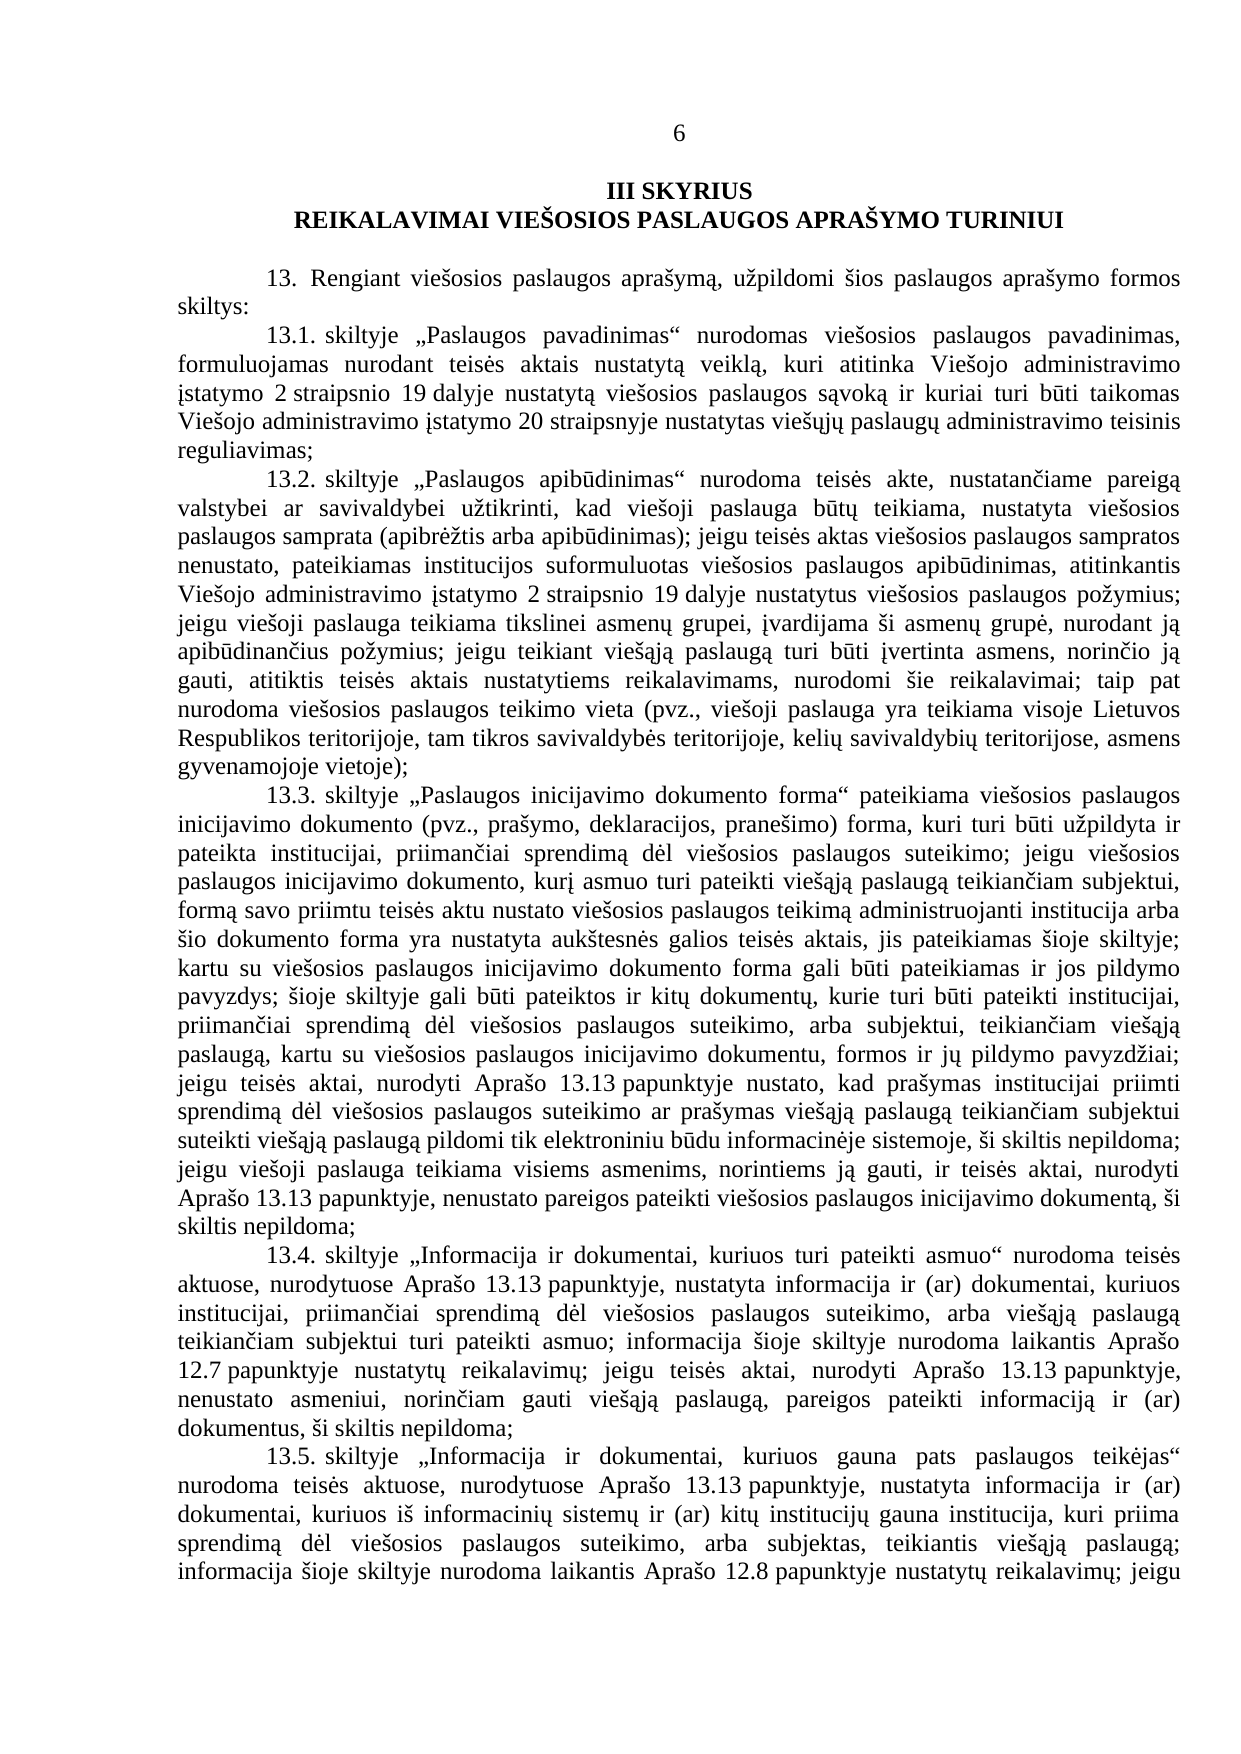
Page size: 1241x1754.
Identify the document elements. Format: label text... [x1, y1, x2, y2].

text III SKYRIUS [177, 176, 1181, 205]
text 13.4. skiltyje „Informacija ir dokumentai, kuriuos turi pateikti asmuo“ nurodoma teisės aktuose, nurodytuose Aprašo 13.13 papunktyje, nustatyta informacija ir (ar) dokumentai, kuriuos institucijai, priimančiai sprendimą dėl viešosios paslaugos suteikimo, arba viešąją paslaugą teikiančiam subjektui turi pateikti asmuo; informacija šioje skiltyje nurodoma laikantis Aprašo 12.7 papunktyje nustatytų reikalavimų; jeigu teisės aktai, nurodyti Aprašo 13.13 papunktyje, nenustato asmeniui, norinčiam gauti viešąją paslaugą, pareigos pateikti informaciją ir (ar) dokumentus, ši skiltis nepildoma; [177, 1240, 1181, 1441]
text 13.1. skiltyje „Paslaugos pavadinimas“ nurodomas viešosios paslaugos pavadinimas, formuluojamas nurodant teisės aktais nustatytą veiklą, kuri atitinka Viešojo administravimo įstatymo 2 straipsnio 19 dalyje nustatytą viešosios paslaugos sąvoką ir kuriai turi būti taikomas Viešojo administravimo įstatymo 20 straipsnyje nustatytas viešųjų paslaugų administravimo teisinis reguliavimas; [177, 320, 1181, 464]
text 13.2. skiltyje „Paslaugos apibūdinimas“ nurodoma teisės akte, nustatančiame pareigą valstybei ar savivaldybei užtikrinti, kad viešoji paslauga būtų teikiama, nustatyta viešosios paslaugos samprata (apibrėžtis arba apibūdinimas); jeigu teisės aktas viešosios paslaugos sampratos nenustato, pateikiamas institucijos suformuluotas viešosios paslaugos apibūdinimas, atitinkantis Viešojo administravimo įstatymo 2 straipsnio 19 dalyje nustatytus viešosios paslaugos požymius; jeigu viešoji paslauga teikiama tikslinei asmenų grupei, įvardijama ši asmenų grupė, nurodant ją apibūdinančius požymius; jeigu teikiant viešąją paslaugą turi būti įvertinta asmens, norinčio ją gauti, atitiktis teisės aktais nustatytiems reikalavimams, nurodomi šie reikalavimai; taip pat nurodoma viešosios paslaugos teikimo vieta (pvz., viešoji paslauga yra teikiama visoje Lietuvos Respublikos teritorijoje, tam tikros savivaldybės teritorijoje, kelių savivaldybių teritorijose, asmens gyvenamojoje vietoje); [177, 464, 1181, 780]
text 13. Rengiant viešosios paslaugos aprašymą, užpildomi šios paslaugos aprašymo formos skiltys: [177, 263, 1181, 320]
text 13.3. skiltyje „Paslaugos inicijavimo dokumento forma“ pateikiama viešosios paslaugos inicijavimo dokumento (pvz., prašymo, deklaracijos, pranešimo) forma, kuri turi būti užpildyta ir pateikta institucijai, priimančiai sprendimą dėl viešosios paslaugos suteikimo; jeigu viešosios paslaugos inicijavimo dokumento, kurį asmuo turi pateikti viešąją paslaugą teikiančiam subjektui, formą savo priimtu teisės aktu nustato viešosios paslaugos teikimą administruojanti institucija arba šio dokumento forma yra nustatyta aukštesnės galios teisės aktais, jis pateikiamas šioje skiltyje; kartu su viešosios paslaugos inicijavimo dokumento forma gali būti pateikiamas ir jos pildymo pavyzdys; šioje skiltyje gali būti pateiktos ir kitų dokumentų, kurie turi būti pateikti institucijai, priimančiai sprendimą dėl viešosios paslaugos suteikimo, arba subjektui, teikiančiam viešąją paslaugą, kartu su viešosios paslaugos inicijavimo dokumentu, formos ir jų pildymo pavyzdžiai; jeigu teisės aktai, nurodyti Aprašo 13.13 papunktyje nustato, kad prašymas institucijai priimti sprendimą dėl viešosios paslaugos suteikimo ar prašymas viešąją paslaugą teikiančiam subjektui suteikti viešąją paslaugą pildomi tik elektroniniu būdu informacinėje sistemoje, ši skiltis nepildoma; jeigu viešoji paslauga teikiama visiems asmenims, norintiems ją gauti, ir teisės aktai, nurodyti Aprašo 13.13 papunktyje, nenustato pareigos pateikti viešosios paslaugos inicijavimo dokumentą, ši skiltis nepildoma; [177, 780, 1181, 1240]
text REIKALAVIMAI VIEšosios PASLAUGOS APRAŠYMO TURINIUI [177, 205, 1181, 234]
text 13.5. skiltyje „Informacija ir dokumentai, kuriuos gauna pats paslaugos teikėjas“ nurodoma teisės aktuose, nurodytuose Aprašo 13.13 papunktyje, nustatyta informacija ir (ar) dokumentai, kuriuos iš informacinių sistemų ir (ar) kitų institucijų gauna institucija, kuri priima sprendimą dėl viešosios paslaugos suteikimo, arba subjektas, teikiantis viešąją paslaugą; informacija šioje skiltyje nurodoma laikantis Aprašo 12.8 papunktyje nustatytų reikalavimų; jeigu [177, 1441, 1181, 1585]
